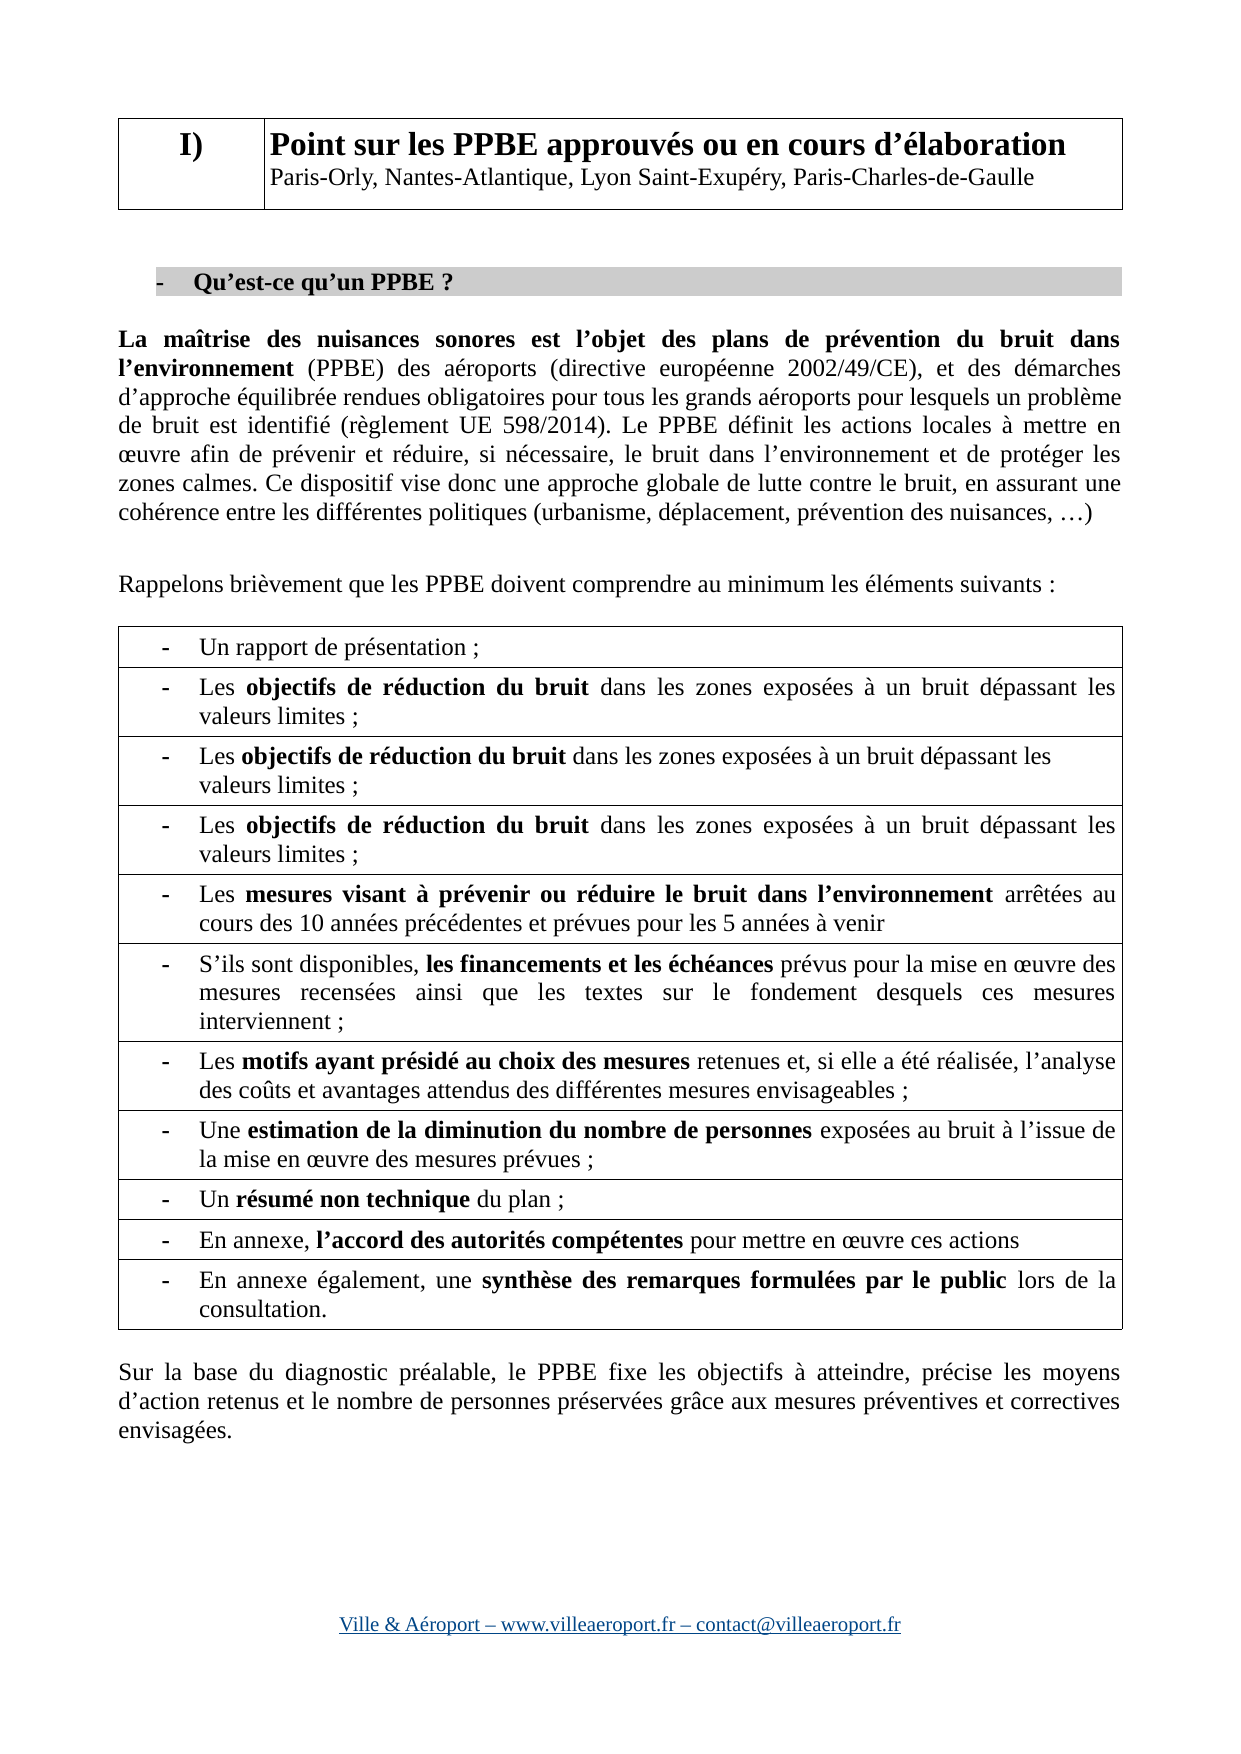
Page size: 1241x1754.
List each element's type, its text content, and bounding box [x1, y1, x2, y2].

table_cell En annexe, l’accord des autorités compétentes pour mettre en œuvre ces actions [119, 1220, 1122, 1259]
table_cell S’ils sont disponibles, les financements et les échéances prévus pour la mise en œuvre des mesures recensées ainsi que les textes sur le fondement desquels ces mesures interviennent ; [119, 944, 1122, 1041]
table_cell Les objectifs de réduction du bruit dans les zones exposées à un bruit dépassant les valeurs limites ; [119, 806, 1122, 874]
table_header Un rapport de présentation ; [119, 627, 1122, 667]
table_cell Une estimation de la diminution du nombre de personnes exposées au bruit à l’issue de la mise en œuvre des mesures prévues ; [119, 1111, 1122, 1179]
text Rappelons brièvement que les PPBE doivent comprendre au minimum les éléments suivants : [118, 569, 1122, 597]
text Sur la base du diagnostic préalable, le PPBE fixe les objectifs à atteindre, précise les moyens d’action retenus et le nombre de personnes préservées grâce aux mesures préventives et correctives envisagées. [118, 1357, 1122, 1443]
text La maîtrise des nuisances sonores est l’objet des plans de prévention du bruit dans l’environnement (PPBE) des aéroports (directive européenne 2002/49/CE), et des démarches d’approche équilibrée rendues obligatoires pour tous les grands aéroports pour lesquels un problème de bruit est identifié (règlement UE 598/2014). Le PPBE définit les actions locales à mettre en œuvre afin de prévenir et réduire, si nécessaire, le bruit dans l’environnement et de protéger les zones calmes. Ce dispositif vise donc une approche globale de lutte contre le bruit, en assurant une cohérence entre les différentes politiques (urbanisme, déplacement, prévention des nuisances, …) [118, 324, 1122, 526]
table_cell Les objectifs de réduction du bruit dans les zones exposées à un bruit dépassant les valeurs limites ; [119, 737, 1122, 805]
table_header Point sur les PPBE approuvés ou en cours d’élaboration Paris-Orly, Nantes-Atlantique, Lyon Saint-Exupéry, Paris-Charles-de-Gaulle [265, 119, 1122, 209]
table_header I) [119, 119, 264, 209]
list Qu’est-ce qu’un PPBE ? [156, 267, 1122, 296]
table_cell En annexe également, une synthèse des remarques formulées par le public lors de la consultation. [119, 1260, 1122, 1328]
table_cell Les motifs ayant présidé au choix des mesures retenues et, si elle a été réalisée, l’analyse des coûts et avantages attendus des différentes mesures envisageables ; [119, 1042, 1122, 1110]
table_cell Un résumé non technique du plan ; [119, 1180, 1122, 1219]
table_cell Les objectifs de réduction du bruit dans les zones exposées à un bruit dépassant les valeurs limites ; [119, 668, 1122, 736]
table_cell Les mesures visant à prévenir ou réduire le bruit dans l’environnement arrêtées au cours des 10 années précédentes et prévues pour les 5 années à venir [119, 875, 1122, 943]
